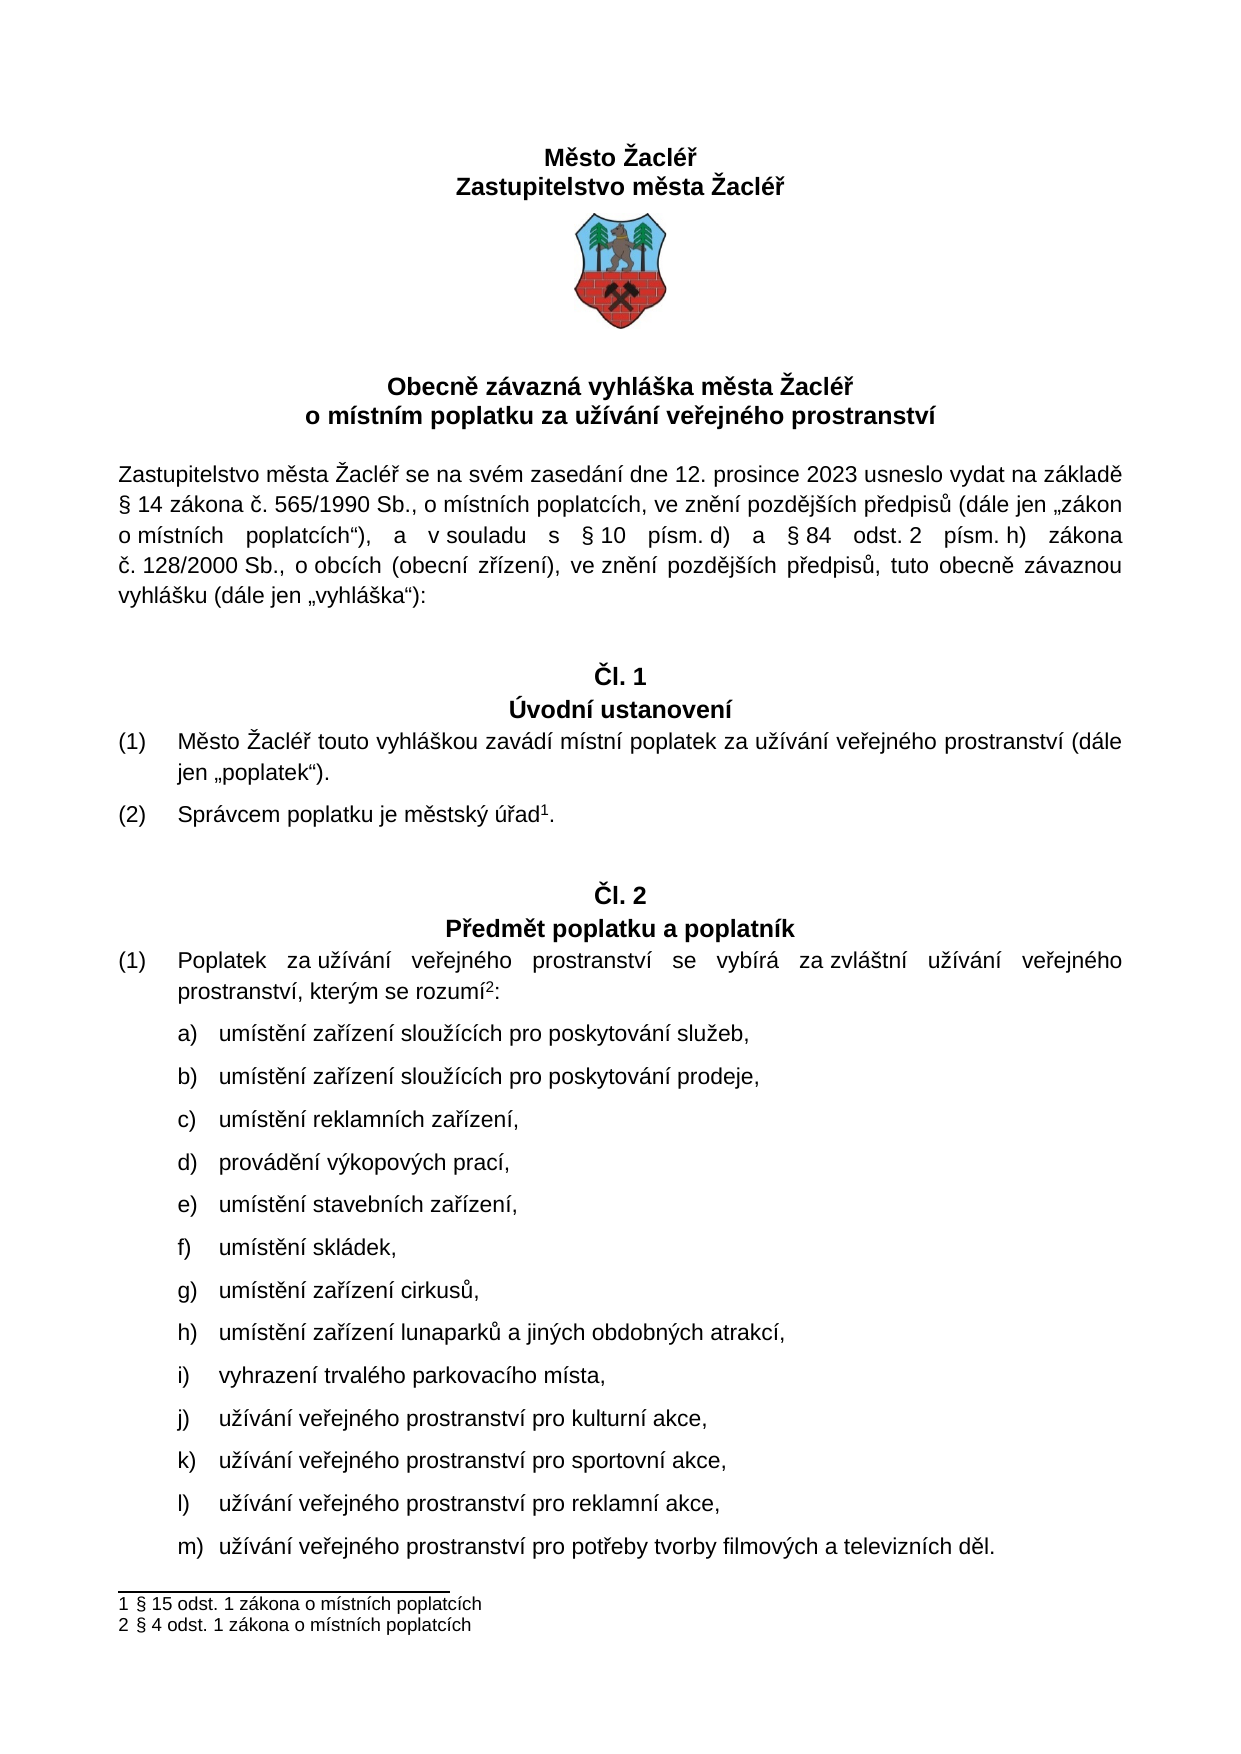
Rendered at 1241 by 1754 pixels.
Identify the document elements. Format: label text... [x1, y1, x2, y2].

list umístění zařízení lunaparků a jiných obdobných atrakcí, [177, 1319, 1122, 1346]
text Město Žacléř Zastupitelstvo města Žacléř [118, 143, 1122, 201]
list vyhrazení trvalého parkovacího místa, [177, 1362, 1122, 1388]
list umístění stavebních zařízení, [177, 1191, 1122, 1217]
list užívání veřejného prostranství pro reklamní akce, [177, 1490, 1122, 1516]
list umístění reklamních zařízení, [177, 1106, 1122, 1132]
list Město Žacléř touto vyhláškou zavádí místní poplatek za užívání veřejného prostranství (dále jen „poplatek“). [118, 728, 1122, 785]
list umístění zařízení sloužících pro poskytování prodeje, [177, 1063, 1122, 1089]
list umístění zařízení sloužících pro poskytování služeb, [177, 1020, 1122, 1047]
subtitle Obecně závazná vyhláška města Žacléř o místním poplatku za užívání veřejného prostranství [118, 372, 1122, 430]
list užívání veřejného prostranství pro sportovní akce, [177, 1447, 1122, 1474]
text Zastupitelstvo města Žacléř se na svém zasedání dne 12. prosince 2023 usneslo vydat na základě § 14 zákona č. 565/1990 Sb., o místních poplatcích, ve znění pozdějších předpisů (dále jen „zákon o místních poplatcích“), a v souladu s § 10 písm. d) a § 84 odst. 2 písm. h) zákona č. 128/2000 Sb., o obcích (obecní zřízení), ve znění pozdějších předpisů, tuto obecně závaznou vyhlášku (dále jen „vyhláška“): [118, 461, 1122, 608]
list užívání veřejného prostranství pro kulturní akce, [177, 1405, 1122, 1431]
subtitle Čl. 2 Předmět poplatku a poplatník [118, 881, 1122, 943]
list provádění výkopových prací, [177, 1148, 1122, 1175]
subtitle Čl. 1 Úvodní ustanovení [118, 662, 1122, 724]
list Správcem poplatku je městský úřad. [118, 801, 1122, 827]
list § 15 odst. 1 zákona o místních poplatcích [118, 1592, 1122, 1614]
list § 4 odst. 1 zákona o místních poplatcích [118, 1614, 1122, 1635]
list umístění zařízení cirkusů, [177, 1277, 1122, 1303]
list Poplatek za užívání veřejného prostranství se vybírá za zvláštní užívání veřejného prostranství, kterým se rozumí: [118, 947, 1122, 1004]
list umístění skládek, [177, 1234, 1122, 1260]
list užívání veřejného prostranství pro potřeby tvorby filmových a televizních děl. [177, 1533, 1122, 1559]
